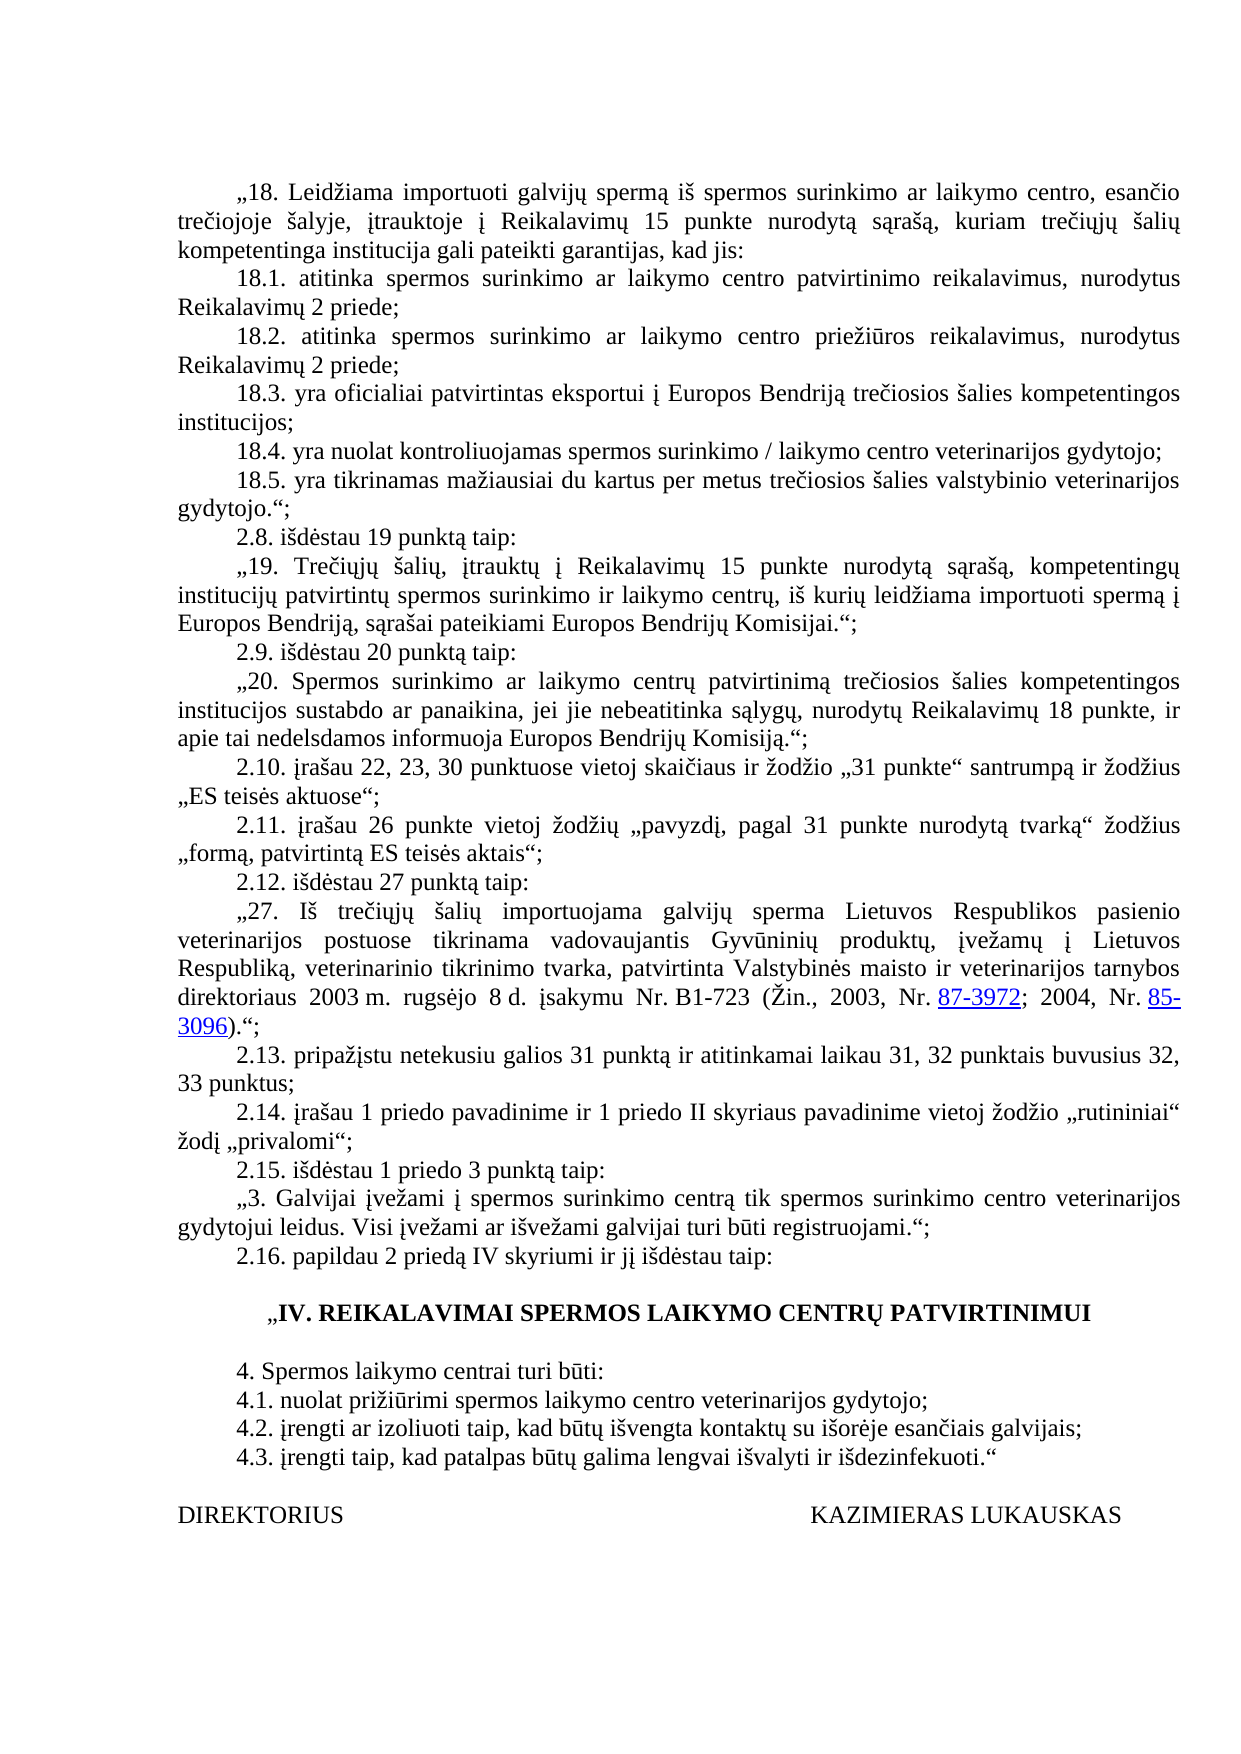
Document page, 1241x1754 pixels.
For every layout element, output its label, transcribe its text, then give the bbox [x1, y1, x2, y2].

text 2.16. papildau 2 priedą IV skyriumi ir jį išdėstau taip: [177, 1241, 1181, 1270]
text 2.15. išdėstau 1 priedo 3 punktą taip: [177, 1155, 1181, 1183]
text 18.2. atitinka spermos surinkimo ar laikymo centro priežiūros reikalavimus, nurodytus Reikalavimų 2 priede; [177, 321, 1181, 378]
text 2.14. įrašau 1 priedo pavadinime ir 1 priedo II skyriaus pavadinime vietoj žodžio „rutininiai“ žodį „privalomi“; [177, 1097, 1181, 1155]
text „18. Leidžiama importuoti galvijų spermą iš spermos surinkimo ar laikymo centro, esančio trečiojoje šalyje, įtrauktoje į Reikalavimų 15 punkte nurodytą sąrašą, kuriam trečiųjų šalių kompetentinga institucija gali pateikti garantijas, kad jis: [177, 177, 1181, 263]
text 2.11. įrašau 26 punkte vietoj žodžių „pavyzdį, pagal 31 punkte nurodytą tvarką“ žodžius „formą, patvirtintą ES teisės aktais“; [177, 810, 1181, 867]
text 18.1. atitinka spermos surinkimo ar laikymo centro patvirtinimo reikalavimus, nurodytus Reikalavimų 2 priede; [177, 263, 1181, 321]
text 4.1. nuolat prižiūrimi spermos laikymo centro veterinarijos gydytojo; [177, 1385, 1181, 1413]
text „20. Spermos surinkimo ar laikymo centrų patvirtinimą trečiosios šalies kompetentingos institucijos sustabdo ar panaikina, jei jie nebeatitinka sąlygų, nurodytų Reikalavimų 18 punkte, ir apie tai nedelsdamos informuoja Europos Bendrijų Komisiją.“; [177, 666, 1181, 752]
text 18.3. yra oficialiai patvirtintas eksportui į Europos Bendriją trečiosios šalies kompetentingos institucijos; [177, 378, 1181, 436]
text „3. Galvijai įvežami į spermos surinkimo centrą tik spermos surinkimo centro veterinarijos gydytojui leidus. Visi įvežami ar išvežami galvijai turi būti registruojami.“; [177, 1183, 1181, 1241]
text 4.2. įrengti ar izoliuoti taip, kad būtų išvengta kontaktų su išorėje esančiais galvijais; [177, 1413, 1181, 1442]
text 2.9. išdėstau 20 punktą taip: [177, 637, 1181, 666]
text „27. Iš trečiųjų šalių importuojama galvijų sperma Lietuvos Respublikos pasienio veterinarijos postuose tikrinama vadovaujantis Gyvūninių produktų, įvežamų į Lietuvos Respubliką, veterinarinio tikrinimo tvarka, patvirtinta Valstybinės maisto ir veterinarijos tarnybos direktoriaus 2003 m. rugsėjo 8 d. įsakymu Nr. B1-723 (Žin., 2003, Nr. 87-3972; 2004, Nr. 85-3096).“; [177, 896, 1181, 1040]
text 2.12. išdėstau 27 punktą taip: [177, 867, 1181, 896]
text 18.4. yra nuolat kontroliuojamas spermos surinkimo / laikymo centro veterinarijos gydytojo; [177, 436, 1181, 465]
text 2.13. pripažįstu netekusiu galios 31 punktą ir atitinkamai laikau 31, 32 punktais buvusius 32, 33 punktus; [177, 1040, 1181, 1097]
text 4. Spermos laikymo centrai turi būti: [177, 1356, 1181, 1385]
text 4.3. įrengti taip, kad patalpas būtų galima lengvai išvalyti ir išdezinfekuoti.“ [177, 1442, 1181, 1471]
text „19. Trečiųjų šalių, įtrauktų į Reikalavimų 15 punkte nurodytą sąrašą, kompetentingų institucijų patvirtintų spermos surinkimo ir laikymo centrų, iš kurių leidžiama importuoti spermą į Europos Bendriją, sąrašai pateikiami Europos Bendrijų Komisijai.“; [177, 551, 1181, 637]
text 2.10. įrašau 22, 23, 30 punktuose vietoj skaičiaus ir žodžio „31 punkte“ santrumpą ir žodžius „ES teisės aktuose“; [177, 752, 1181, 810]
text „IV. Reikalavimai spermos laikymo centrų patvirtinimui [177, 1298, 1181, 1327]
text 18.5. yra tikrinamas mažiausiai du kartus per metus trečiosios šalies valstybinio veterinarijos gydytojo.“; [177, 465, 1181, 522]
text 2.8. išdėstau 19 punktą taip: [177, 522, 1181, 551]
text Direktorius Kazimieras Lukauskas [177, 1500, 1181, 1528]
